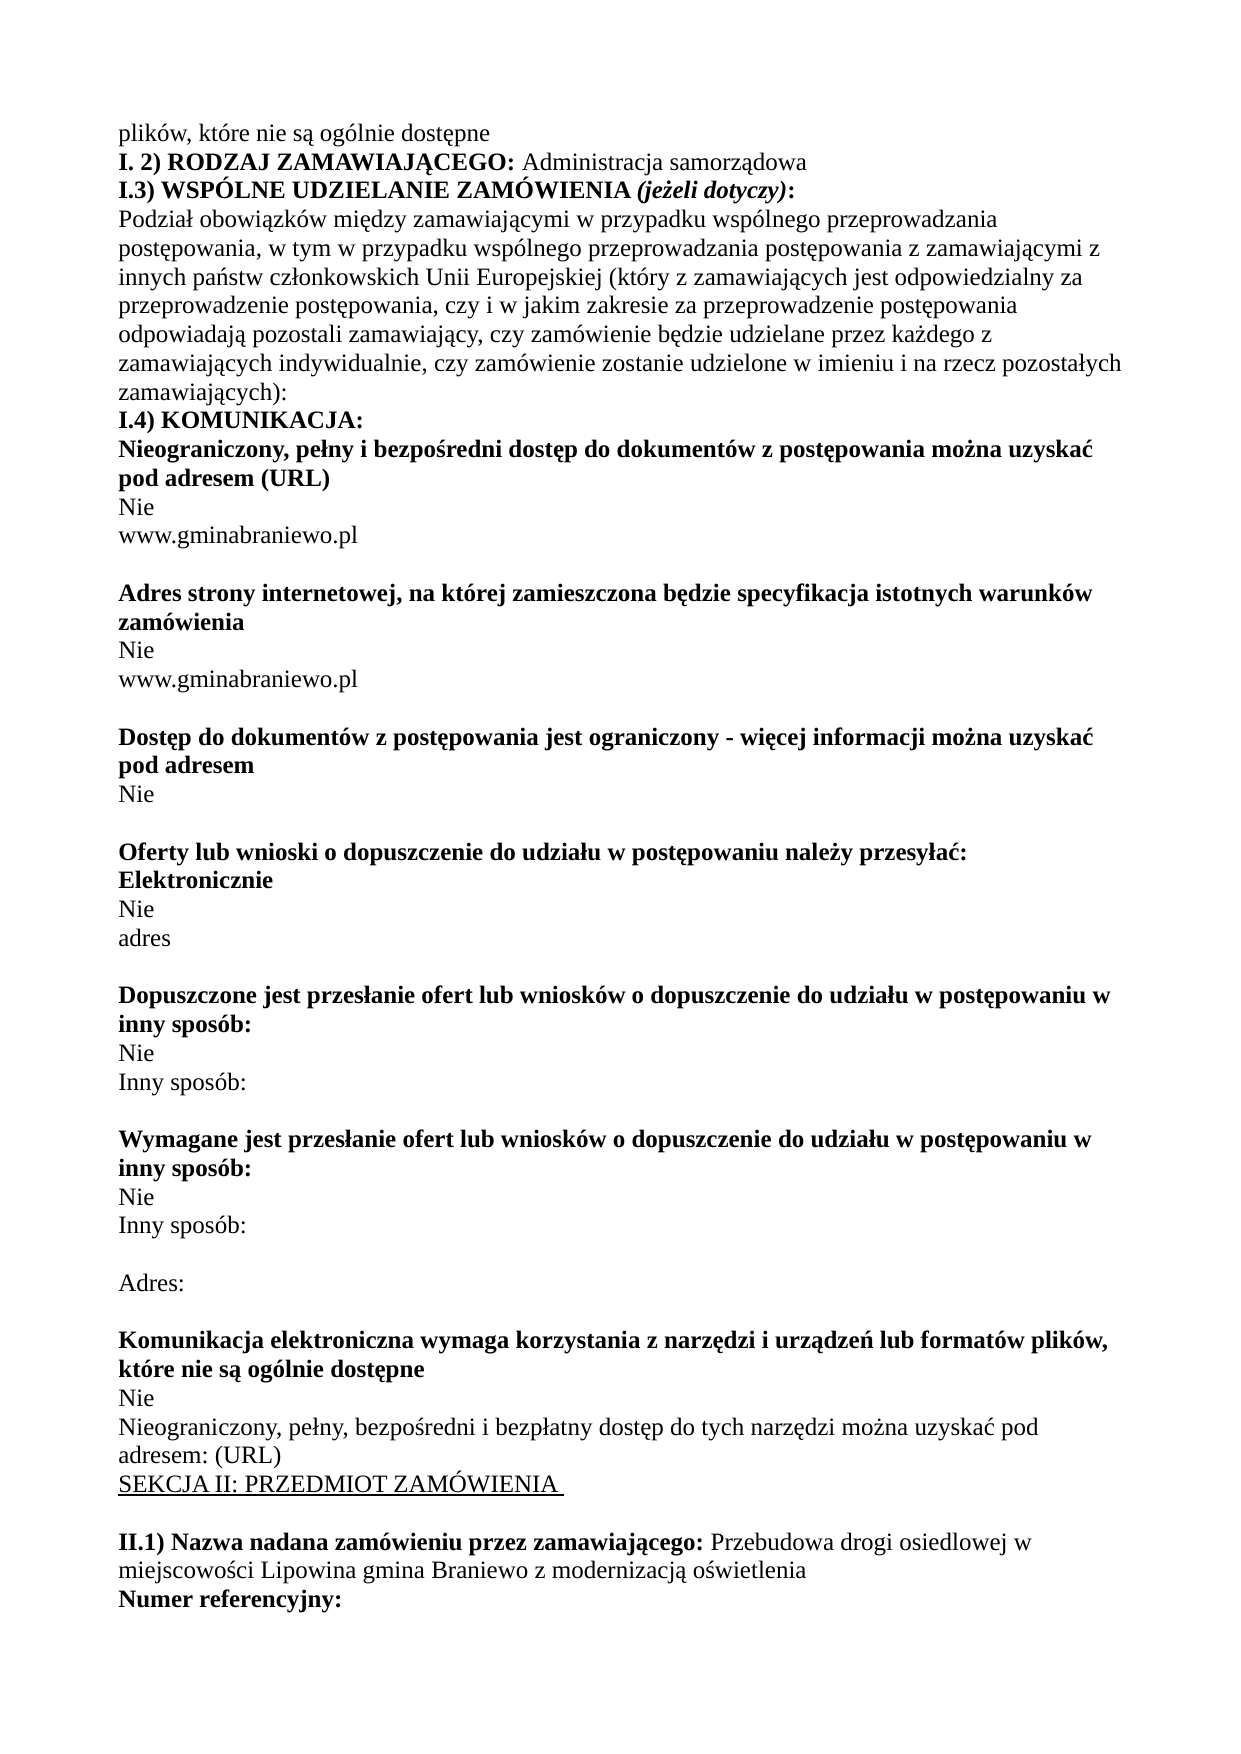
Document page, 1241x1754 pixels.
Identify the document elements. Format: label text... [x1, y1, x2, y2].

text Oferty lub wnioski o dopuszczenie do udziału w postępowaniu należy przesyłać: Elektronicznie [118, 808, 1122, 894]
text Nie Nieograniczony, pełny, bezpośredni i bezpłatny dostęp do tych narzędzi można uzyskać pod adresem: (URL) [118, 1383, 1122, 1469]
text Nie www.gminabraniewo.pl [118, 492, 1122, 549]
text plików, które nie są ogólnie dostępne [118, 118, 1122, 147]
text I. 2) RODZAJ ZAMAWIAJĄCEGO: Administracja samorządowa [118, 147, 1122, 176]
text Dostęp do dokumentów z postępowania jest ograniczony - więcej informacji można uzyskać pod adresem [118, 693, 1122, 779]
text II.1) Nazwa nadana zamówieniu przez zamawiającego: Przebudowa drogi osiedlowej w miejscowości Lipowina gmina Braniewo z modernizacją oświetlenia Numer referencyjny: [118, 1498, 1122, 1613]
text I.4) KOMUNIKACJA: Nieograniczony, pełny i bezpośredni dostęp do dokumentów z postępowania można uzyskać pod adresem (URL) [118, 406, 1122, 492]
text Podział obowiązków między zamawiającymi w przypadku wspólnego przeprowadzania postępowania, w tym w przypadku wspólnego przeprowadzania postępowania z zamawiającymi z innych państw członkowskich Unii Europejskiej (który z zamawiających jest odpowiedzialny za przeprowadzenie postępowania, czy i w jakim zakresie za przeprowadzenie postępowania odpowiadają pozostali zamawiający, czy zamówienie będzie udzielane przez każdego z zamawiających indywidualnie, czy zamówienie zostanie udzielone w imieniu i na rzecz pozostałych zamawiających): [118, 204, 1122, 406]
text I.3) WSPÓLNE UDZIELANIE ZAMÓWIENIA (jeżeli dotyczy): [118, 176, 1122, 204]
text Nie www.gminabraniewo.pl [118, 636, 1122, 693]
text Dopuszczone jest przesłanie ofert lub wniosków o dopuszczenie do udziału w postępowaniu w inny sposób: Nie Inny sposób: Wymagane jest przesłanie ofert lub wniosków o dopuszczenie do udziału w postępowaniu w inny sposób: Nie Inny sposób: Adres: [118, 981, 1122, 1297]
text Adres strony internetowej, na której zamieszczona będzie specyfikacja istotnych warunków zamówienia [118, 549, 1122, 636]
text Nie adres [118, 894, 1122, 952]
text SEKCJA II: PRZEDMIOT ZAMÓWIENIA [118, 1469, 1122, 1498]
text Nie [118, 779, 1122, 808]
text Komunikacja elektroniczna wymaga korzystania z narzędzi i urządzeń lub formatów plików, które nie są ogólnie dostępne [118, 1297, 1122, 1383]
